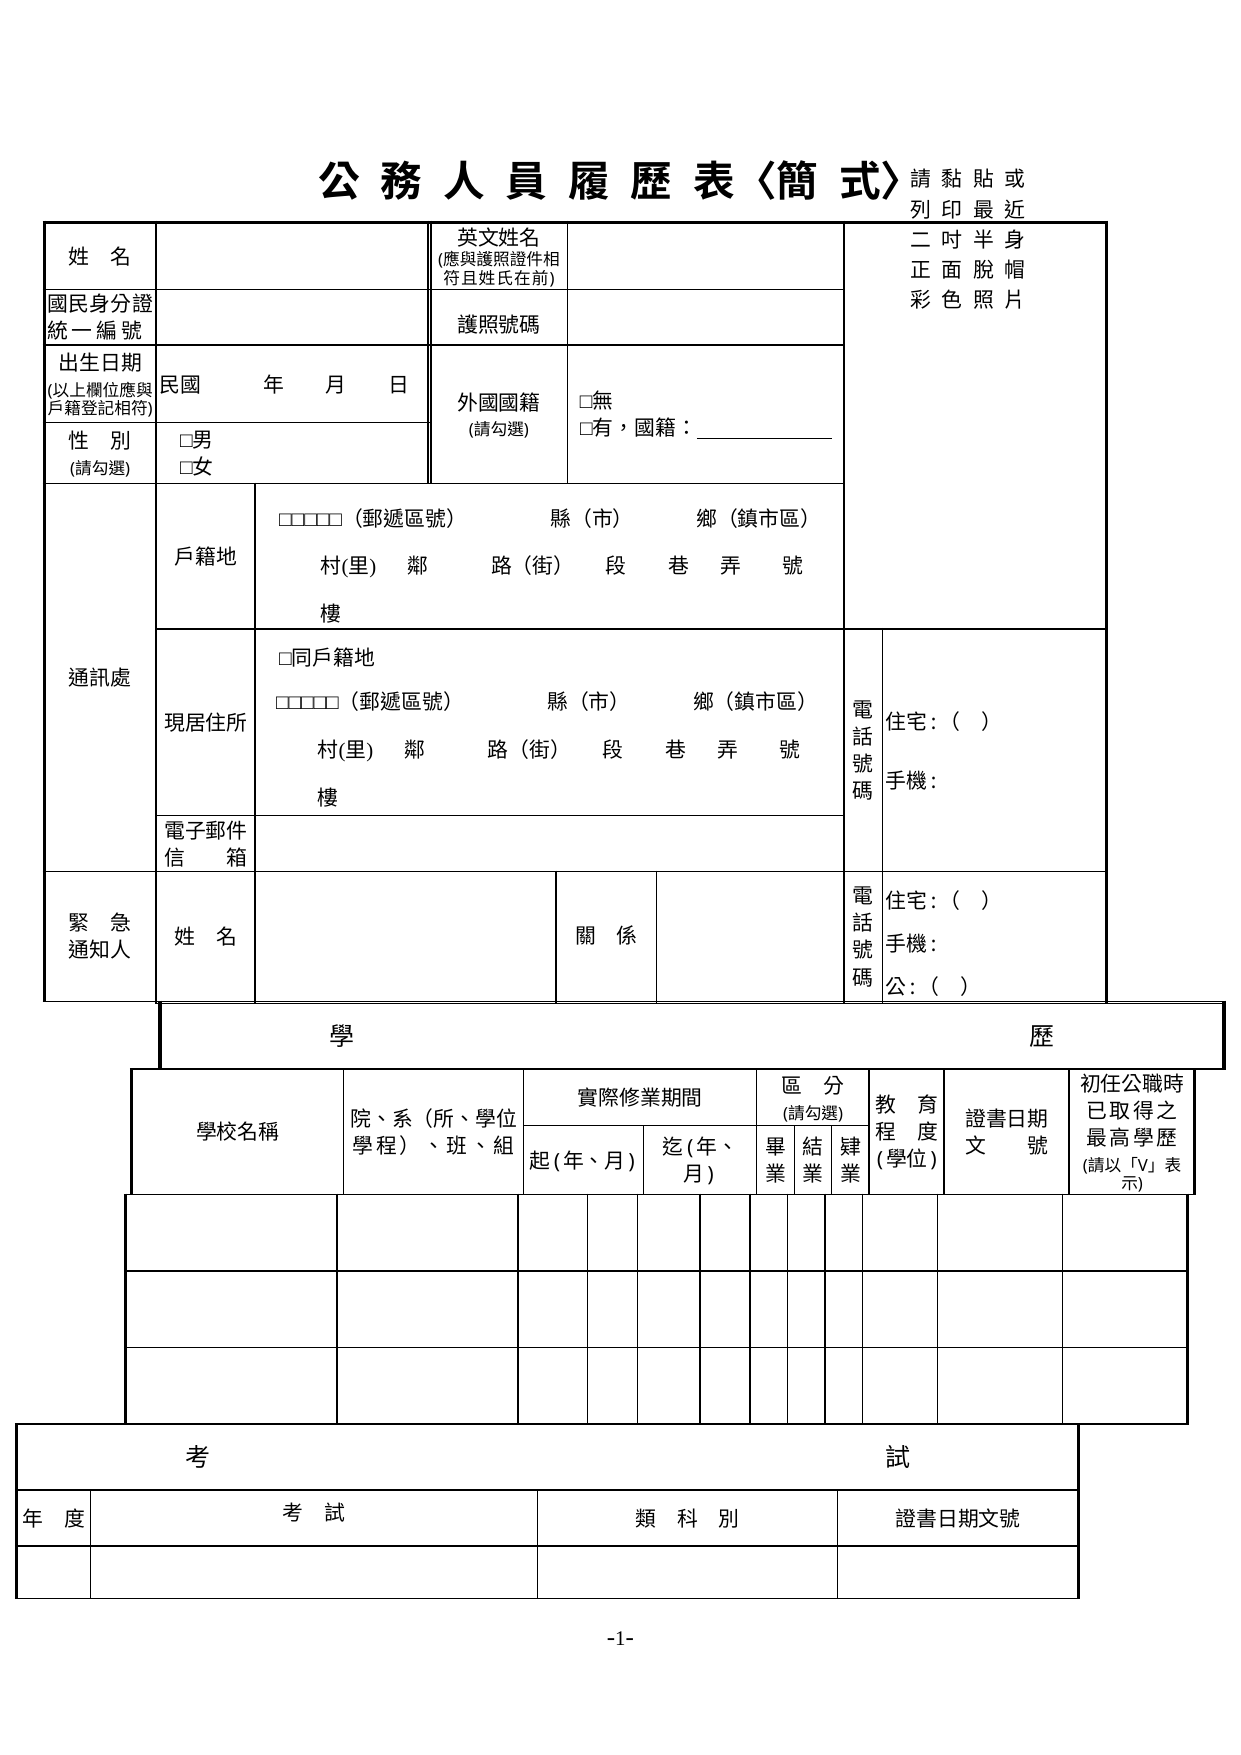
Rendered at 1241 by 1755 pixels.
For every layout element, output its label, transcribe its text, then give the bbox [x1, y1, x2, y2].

table_cell 戶籍地 [157, 484, 254, 628]
table_cell □男 □女 [157, 423, 427, 482]
table_cell [127, 1272, 336, 1347]
table_cell [588, 1195, 637, 1270]
table_cell [1189, 1347, 1194, 1423]
table_cell [338, 1195, 517, 1270]
table_cell [568, 290, 843, 344]
table_header [845, 224, 1105, 288]
table_cell [44, 1068, 91, 1125]
table_cell [1188, 1423, 1194, 1489]
table_cell [751, 1272, 787, 1347]
table_cell 考 試 [18, 1425, 1077, 1489]
table_cell 區 分 (請勾選) [757, 1070, 868, 1125]
table_cell [1195, 1489, 1224, 1545]
table_cell [1196, 1125, 1224, 1193]
table_header 姓 名 [46, 224, 155, 288]
table_cell [256, 816, 843, 871]
table_cell [1106, 1489, 1187, 1545]
table_cell [1080, 1489, 1106, 1545]
table_cell □□□□□（郵遞區號） 縣（市） 鄉（鎮市區） 村(里) 鄰 路（街） 段 巷 弄 號 樓 [256, 484, 843, 628]
table_cell 學 歷 [162, 1004, 1222, 1068]
table_cell [16, 815, 43, 871]
table_cell [16, 1068, 44, 1125]
table_cell [338, 1348, 517, 1423]
table_cell [1106, 1545, 1187, 1598]
table_cell [863, 1272, 937, 1347]
table_cell [1108, 344, 1187, 421]
table_cell [1188, 344, 1194, 421]
table_cell [1108, 289, 1187, 344]
table_cell [938, 1195, 1062, 1270]
table_cell 關 係 [557, 872, 656, 1001]
table_cell [701, 1272, 749, 1347]
table_cell 姓 名 [157, 872, 254, 1001]
table_cell [701, 1195, 749, 1270]
table_cell [44, 1270, 91, 1347]
table_cell [657, 872, 843, 1001]
table_cell [1195, 815, 1224, 871]
table_cell [1195, 628, 1224, 815]
table_cell [91, 1347, 124, 1423]
table_cell [588, 1272, 637, 1347]
table_cell [18, 1547, 90, 1598]
table_cell 迄(年、月) [644, 1126, 756, 1193]
table_cell 起(年、月) [524, 1126, 643, 1193]
table_cell 民國 年 月 日 [157, 346, 427, 421]
table_cell [519, 1348, 587, 1423]
table_cell 證書日期文號 [838, 1491, 1077, 1545]
table_header [1195, 221, 1224, 288]
table_cell [845, 483, 1105, 628]
table_header 英文姓名 (應與護照證件相符且姓氏在前) [432, 224, 567, 288]
table_cell [16, 1194, 44, 1270]
table_cell 結業 [795, 1126, 831, 1193]
table_cell 學校名稱 [133, 1070, 343, 1193]
table_cell 類 科 別 [538, 1491, 837, 1545]
table_cell [125, 1068, 130, 1125]
table_cell [1195, 1423, 1224, 1489]
table_cell 現居住所 [157, 630, 254, 815]
table_cell [845, 344, 1105, 421]
table_cell 年 度 [18, 1491, 90, 1545]
table_cell [131, 1002, 156, 1068]
table_cell [1188, 421, 1194, 482]
table_cell 電話號碼 [845, 630, 882, 871]
table_cell [1080, 1545, 1106, 1598]
table_cell [44, 1194, 91, 1270]
table_cell [1188, 1489, 1194, 1545]
table_cell 實際修業期間 [524, 1070, 756, 1125]
table_cell [938, 1348, 1062, 1423]
table_cell [16, 421, 43, 482]
table_cell [1196, 1070, 1224, 1125]
table_header [16, 221, 43, 288]
table_cell [1080, 1425, 1106, 1489]
table_cell [16, 1125, 44, 1193]
table_cell [256, 872, 555, 1001]
table_cell [1106, 1425, 1187, 1489]
table_cell [638, 1272, 699, 1347]
table_header [1108, 221, 1187, 288]
table_cell [44, 1347, 91, 1423]
table_cell [91, 1194, 124, 1270]
table_cell 院、系（所、學位 學程）、班、組 [344, 1070, 523, 1193]
table_cell [127, 1348, 336, 1423]
table_cell 住宅:（ ） 手機: [883, 630, 1105, 871]
table_cell [751, 1195, 787, 1270]
table_cell [44, 1125, 91, 1193]
table_cell [1188, 483, 1194, 628]
table_cell [638, 1195, 699, 1270]
table_cell □同戶籍地 □□□□□（郵遞區號） 縣（市） 鄉（鎮市區） 村(里) 鄰 路（街） 段 巷 弄 號 樓 [256, 630, 843, 815]
table_cell [1195, 871, 1224, 1001]
table_cell □無 □有，國籍： [568, 346, 843, 482]
table_cell [1195, 1194, 1224, 1270]
text 公 務 人 員 履 歷 表〈簡 式〉 [89, 148, 1152, 208]
table_cell [1188, 628, 1194, 815]
table_cell [1188, 1545, 1194, 1598]
table_cell [91, 1547, 537, 1598]
table_cell [788, 1348, 824, 1423]
table_cell [16, 628, 43, 815]
table_cell 國民身分證統一編號 [46, 290, 155, 344]
table_cell 外國國籍 (請勾選) [432, 346, 567, 482]
table_cell [701, 1348, 749, 1423]
table_cell [125, 1002, 131, 1068]
table_cell 性 別 (請勾選) [46, 423, 155, 482]
table_cell [1108, 815, 1187, 871]
table_cell [91, 1002, 125, 1068]
table_cell [788, 1272, 824, 1347]
table_cell [588, 1348, 637, 1423]
table_cell [157, 290, 427, 344]
table_cell 護照號碼 [432, 290, 567, 344]
table_cell [1188, 289, 1194, 344]
table_cell [1108, 871, 1187, 1001]
table_cell [16, 1347, 44, 1423]
table_cell 肄業 [832, 1126, 868, 1193]
table_cell [826, 1272, 862, 1347]
table_cell 電話號碼 [845, 872, 882, 1001]
table_header [1188, 221, 1194, 288]
table_cell [845, 421, 1105, 482]
table_cell [16, 344, 43, 421]
table_cell [938, 1272, 1062, 1347]
table_cell [1189, 1270, 1194, 1347]
table_cell [751, 1348, 787, 1423]
table_cell 通訊處 [46, 484, 155, 871]
table_cell [338, 1272, 517, 1347]
table_cell [1063, 1348, 1186, 1423]
table_cell 電子郵件 信 箱 [157, 816, 254, 871]
table_cell [1188, 871, 1194, 1001]
table_cell [538, 1547, 837, 1598]
table_cell [1195, 1347, 1224, 1423]
table_cell [788, 1195, 824, 1270]
table_cell [91, 1270, 124, 1347]
table_cell [1195, 289, 1224, 344]
table_cell [1063, 1272, 1186, 1347]
table_cell [638, 1348, 699, 1423]
table_cell [127, 1195, 336, 1270]
table_cell 考 試 [91, 1491, 537, 1545]
table_cell [16, 1001, 44, 1068]
table_cell [16, 483, 43, 628]
table_cell 緊 急 通知人 [46, 872, 155, 1001]
table_cell [519, 1195, 587, 1270]
table_cell [1195, 1270, 1224, 1347]
table_cell [845, 289, 1105, 344]
table_cell [1195, 1545, 1224, 1598]
table_cell [125, 1125, 130, 1193]
table_cell [1189, 1195, 1194, 1270]
table_header [568, 224, 843, 288]
table_cell 教 育 程 度 (學位) [870, 1070, 943, 1193]
table_cell [826, 1195, 862, 1270]
table_cell [1063, 1195, 1186, 1270]
table_header [157, 224, 427, 288]
table_cell 初任公職時 已取得之 最高學歷 (請以「V」表示) [1070, 1070, 1193, 1193]
table_cell 出生日期 (以上欄位應與戶籍登記相符) [46, 346, 155, 421]
table_cell [826, 1348, 862, 1423]
table_cell [519, 1272, 587, 1347]
table_cell [863, 1348, 937, 1423]
table_cell [863, 1195, 937, 1270]
table_cell [1108, 421, 1187, 482]
table_cell [1195, 421, 1224, 482]
table_cell [16, 1270, 44, 1347]
table_cell [91, 1068, 125, 1125]
table_cell [1195, 344, 1224, 421]
table_cell [1108, 628, 1187, 815]
table_cell [91, 1125, 125, 1193]
table_cell [1188, 815, 1194, 871]
table_cell 證書日期 文 號 [945, 1070, 1068, 1193]
table_cell 畢業 [757, 1126, 794, 1193]
table_cell 住宅:（ ） 手機: 公:（ ） [883, 872, 1105, 1001]
table_cell [1108, 483, 1187, 628]
table_cell [16, 289, 43, 344]
table_cell [16, 871, 43, 1001]
table_cell [838, 1547, 1077, 1598]
table_cell [1195, 483, 1224, 628]
table_cell [44, 1002, 91, 1068]
